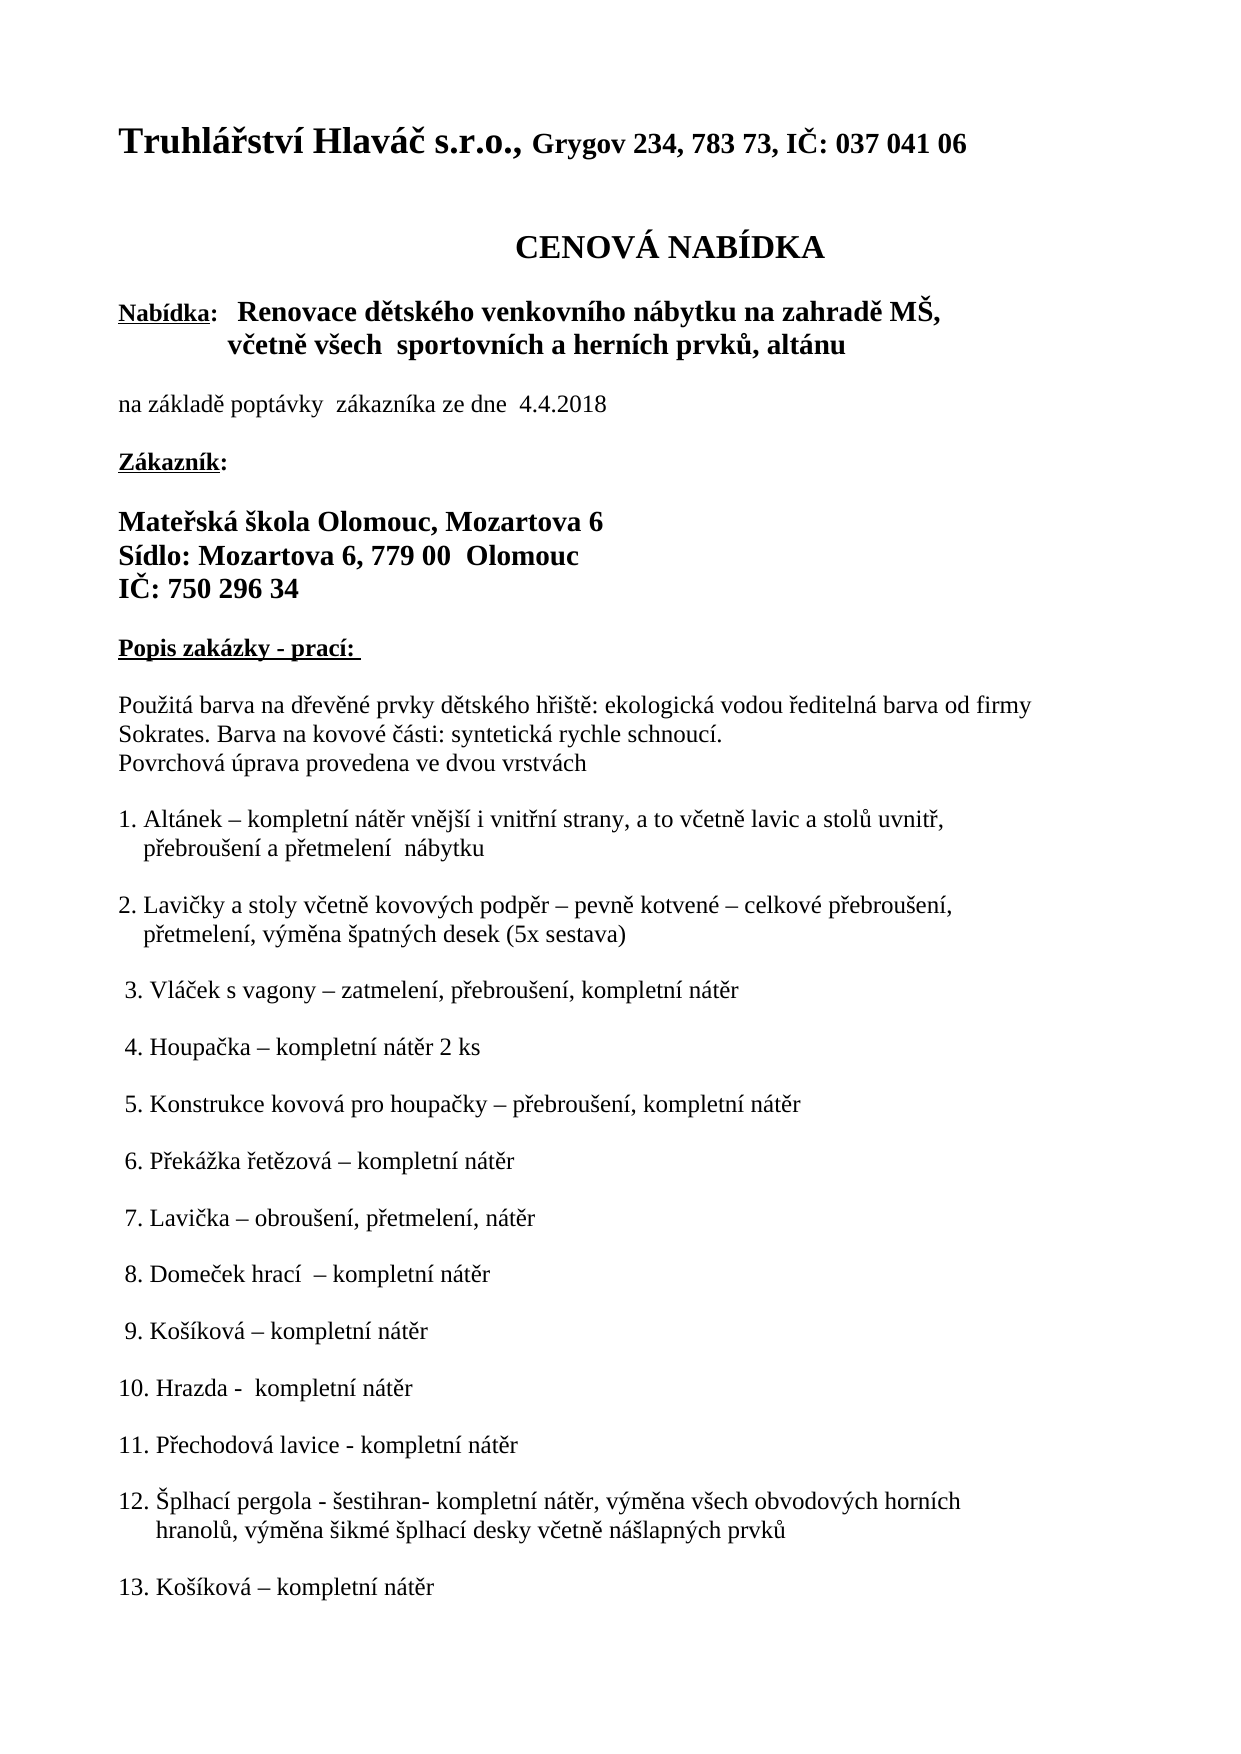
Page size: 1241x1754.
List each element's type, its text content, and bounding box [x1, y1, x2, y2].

text Použitá barva na dřevěné prvky dětského hřiště: ekologická vodou ředitelná barva od firmy Sokrates. Barva na kovové části: syntetická rychle schnoucí. [118, 690, 1122, 748]
text Nabídka: Renovace dětského venkovního nábytku na zahradě MŠ, [118, 294, 1122, 327]
text Truhlářství Hlaváč s.r.o., Grygov 234, 783 73, IČ: 037 041 06 [118, 118, 1159, 161]
text Popis zakázky - prací: [118, 605, 1122, 662]
text hranolů, výměna šikmé šplhací desky včetně nášlapných prvků [118, 1515, 1122, 1544]
text 2. Lavičky a stoly včetně kovových podpěr – pevně kotvené – celkové přebroušení, [118, 890, 1122, 919]
text IČ: 750 296 34 [118, 571, 1122, 605]
text 6. Překážka řetězová – kompletní nátěr [118, 1146, 1122, 1174]
text 1. Altánek – kompletní nátěr vnější i vnitřní strany, a to včetně lavic a stolů uvnitř, [118, 804, 1122, 833]
text 3. Vláček s vagony – zatmelení, přebroušení, kompletní nátěr [118, 976, 1122, 1004]
text CENOVÁ NABÍDKA [118, 228, 1122, 266]
text Povrchová úprava provedena ve dvou vrstvách [118, 748, 1122, 776]
text 12. Šplhací pergola - šestihran- kompletní nátěr, výměna všech obvodových horních [118, 1486, 1122, 1515]
text Sídlo: Mozartova 6, 779 00 Olomouc [118, 538, 1122, 571]
text včetně všech sportovních a herních prvků, altánu [118, 327, 1122, 361]
text 4. Houpačka – kompletní nátěr 2 ks [118, 1032, 1122, 1061]
text 10. Hrazda - kompletní nátěr [118, 1373, 1122, 1402]
text 11. Přechodová lavice - kompletní nátěr [118, 1430, 1122, 1458]
text 9. Košíková – kompletní nátěr [118, 1316, 1122, 1345]
text Mateřská škola Olomouc, Mozartova 6 [118, 504, 1122, 538]
text přetmelení, výměna špatných desek (5x sestava) [118, 919, 1122, 947]
text na základě poptávky zákazníka ze dne 4.4.2018 [118, 389, 1122, 418]
text Zákazník: [118, 447, 1122, 475]
text 13. Košíková – kompletní nátěr [118, 1572, 1122, 1601]
text 5. Konstrukce kovová pro houpačky – přebroušení, kompletní nátěr [118, 1089, 1122, 1118]
text 7. Lavička – obroušení, přetmelení, nátěr [118, 1203, 1122, 1231]
text přebroušení a přetmelení nábytku [118, 833, 1122, 862]
text 8. Domeček hrací – kompletní nátěr [118, 1259, 1122, 1288]
